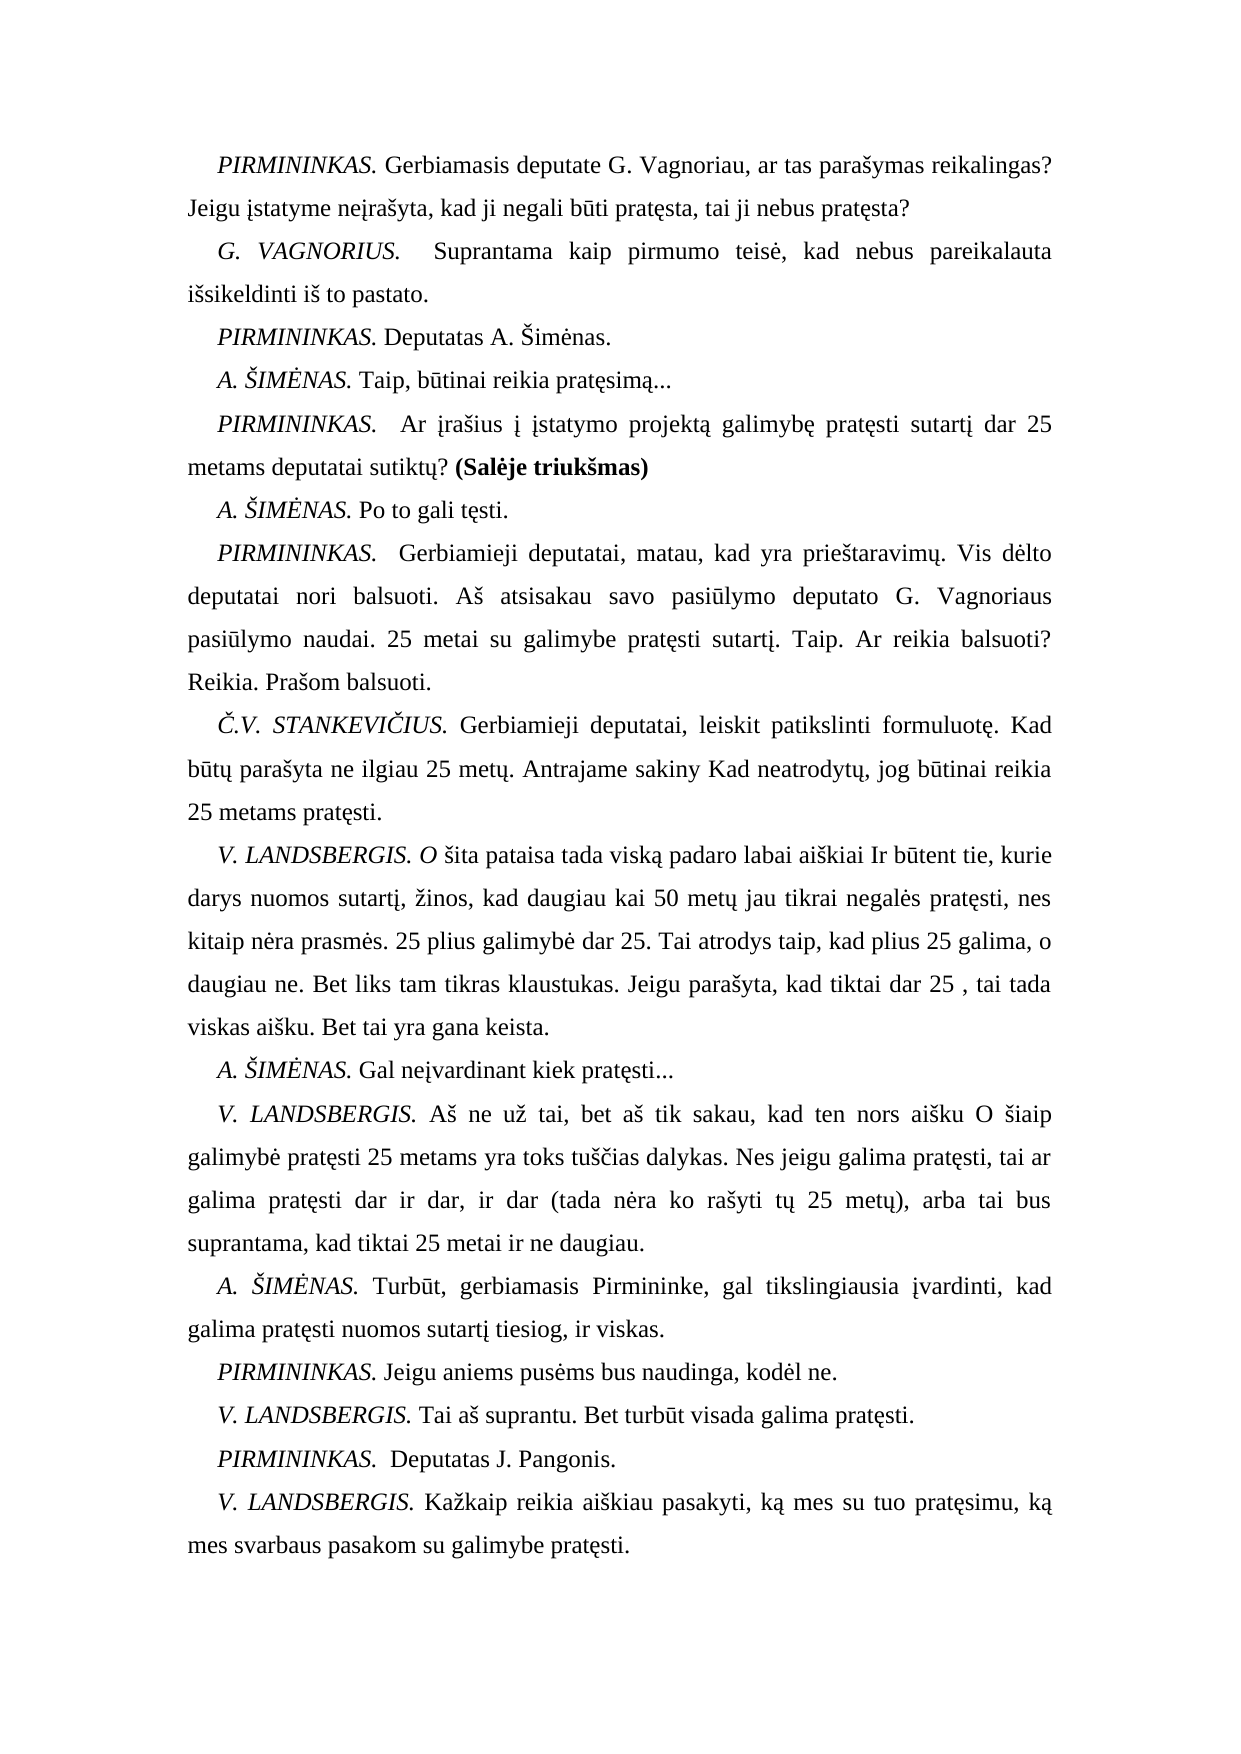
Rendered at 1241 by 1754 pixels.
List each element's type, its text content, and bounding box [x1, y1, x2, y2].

text PIRMININKAS. Jeigu aniems pusėms bus naudinga, kodėl ne. [187, 1357, 1053, 1386]
text Č.V. STANKEVIČIUS. Gerbiamieji deputatai, leiskit patikslinti formuluotę. Kad būtų parašyta ne ilgiau 25 metų. Antrajame sakiny Kad neatrodytų, jog būtinai reikia 25 metams pratęsti. [187, 711, 1053, 826]
text A. ŠIMĖNAS. Taip, būtinai reikia pratęsimą... [187, 366, 1053, 394]
text A. ŠIMĖNAS. Po to gali tęsti. [187, 495, 1053, 524]
text V. LANDSBERGIS. Tai aš suprantu. Bet turbūt visada galima pratęsti. [187, 1401, 1053, 1429]
text V. LANDSBERGIS. O šita pataisa tada viską padaro labai aiškiai Ir būtent tie, kurie darys nuomos sutartį, žinos, kad daugiau kai 50 metų jau tikrai negalės pratęsti, nes kitaip nėra prasmės. 25 plius galimybė dar 25. Tai atrodys taip, kad plius 25 galima, o daugiau ne. Bet liks tam tikras klaustukas. Jeigu parašyta, kad tiktai dar 25 , tai tada viskas aišku. Bet tai yra gana keista. [187, 840, 1053, 1041]
text V. LANDSBERGIS. Kažkaip reikia aiškiau pasakyti, ką mes su tuo pratęsimu, ką mes svarbaus pasakom su galimybe pratęsti. [187, 1487, 1053, 1559]
text V. LANDSBERGIS. Aš ne už tai, bet aš tik sakau, kad ten nors aišku O šiaip galimybė pratęsti 25 metams yra toks tuščias dalykas. Nes jeigu galima pratęsti, tai ar galima pratęsti dar ir dar, ir dar (tada nėra ko rašyti tų 25 metų), arba tai bus suprantama, kad tiktai 25 metai ir ne daugiau. [187, 1099, 1053, 1257]
text PIRMININKAS. Gerbiamieji deputatai, matau, kad yra prieštaravimų. Vis dėlto deputatai nori balsuoti. Aš atsisakau savo pasiūlymo deputato G. Vagnoriaus pasiūlymo naudai. 25 metai su galimybe pratęsti sutartį. Taip. Ar reikia balsuoti? Reikia. Prašom balsuoti. [187, 538, 1053, 696]
text A. ŠIMĖNAS. Turbūt, gerbiamasis Pirmininke, gal tikslingiausia įvardinti, kad galima pratęsti nuomos sutartį tiesiog, ir viskas. [187, 1271, 1053, 1343]
text G. VAGNORIUS. Suprantama kaip pirmumo teisė, kad nebus pareikalauta išsikeldinti iš to pastato. [187, 236, 1053, 308]
text PIRMININKAS. Deputatas A. Šimėnas. [187, 322, 1053, 351]
text A. ŠIMĖNAS. Gal neįvardinant kiek pratęsti... [187, 1056, 1053, 1084]
text PIRMININKAS. Ar įrašius į įstatymo projektą galimybę pratęsti sutartį dar 25 metams deputatai sutiktų? (Salėje triukšmas) [187, 409, 1053, 481]
text PIRMININKAS. Gerbiamasis deputate G. Vagnoriau, ar tas parašymas reikalingas? Jeigu įstatyme neįrašyta, kad ji negali būti pratęsta, tai ji nebus pratęsta? [187, 150, 1053, 222]
text PIRMININKAS. Deputatas J. Pangonis. [187, 1444, 1053, 1472]
